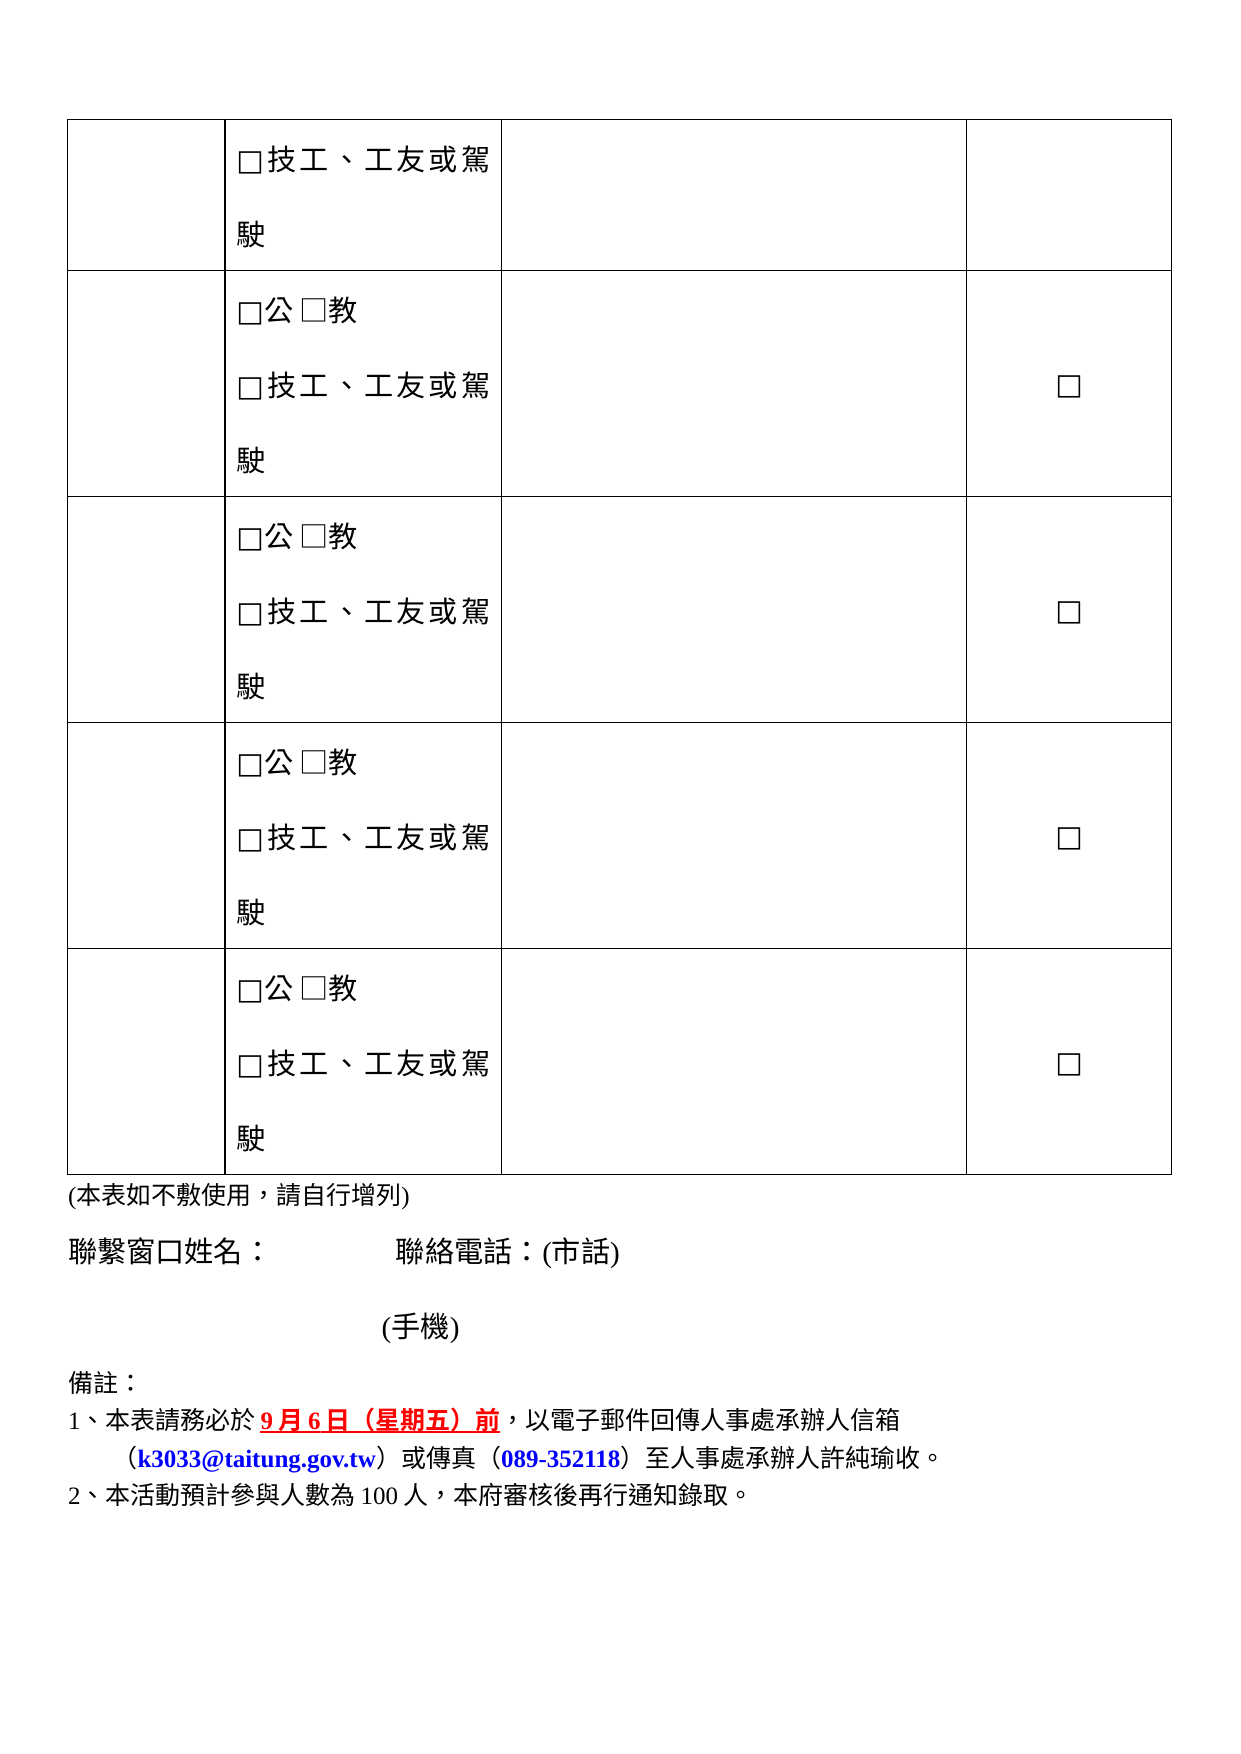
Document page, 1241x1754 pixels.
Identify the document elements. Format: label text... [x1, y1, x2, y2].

table_cell □公 □教 □技工、工友或駕駛 [226, 723, 501, 948]
table_cell [68, 497, 224, 722]
table_cell □公 □教 □技工、工友或駕駛 [226, 497, 501, 722]
table_cell [502, 723, 966, 948]
table_cell □ [967, 271, 1171, 496]
table_cell □公 □教 □技工、工友或駕駛 [226, 949, 501, 1174]
table_cell [68, 120, 224, 270]
table_cell [967, 120, 1171, 270]
text 聯繫窗口姓名： 聯絡電話：(市話) [68, 1213, 1172, 1288]
text (本表如不敷使用，請自行增列) [68, 1175, 1172, 1213]
table_cell [502, 271, 966, 496]
table_cell [68, 949, 224, 1174]
table_cell [68, 723, 224, 948]
table_cell [68, 271, 224, 496]
text 2、本活動預計參與人數為100人，本府審核後再行通知錄取。 [68, 1475, 1172, 1513]
table_cell □技工、工友或駕駛 [226, 120, 501, 270]
table_cell [502, 949, 966, 1174]
text 1、本表請務必於9月6日（星期五）前，以電子郵件回傳人事處承辦人信箱（k3033@taitung.gov.tw）或傳真（089-352118）至人事處承辦人許純瑜收。 [68, 1400, 1172, 1475]
table_cell □ [967, 949, 1171, 1174]
text (手機) [68, 1288, 1172, 1363]
table_cell □ [967, 723, 1171, 948]
table_cell □公 □教 □技工、工友或駕駛 [226, 271, 501, 496]
table_cell [502, 120, 966, 270]
text 備註： [68, 1363, 1172, 1400]
table_cell □ [967, 497, 1171, 722]
table_cell [502, 497, 966, 722]
